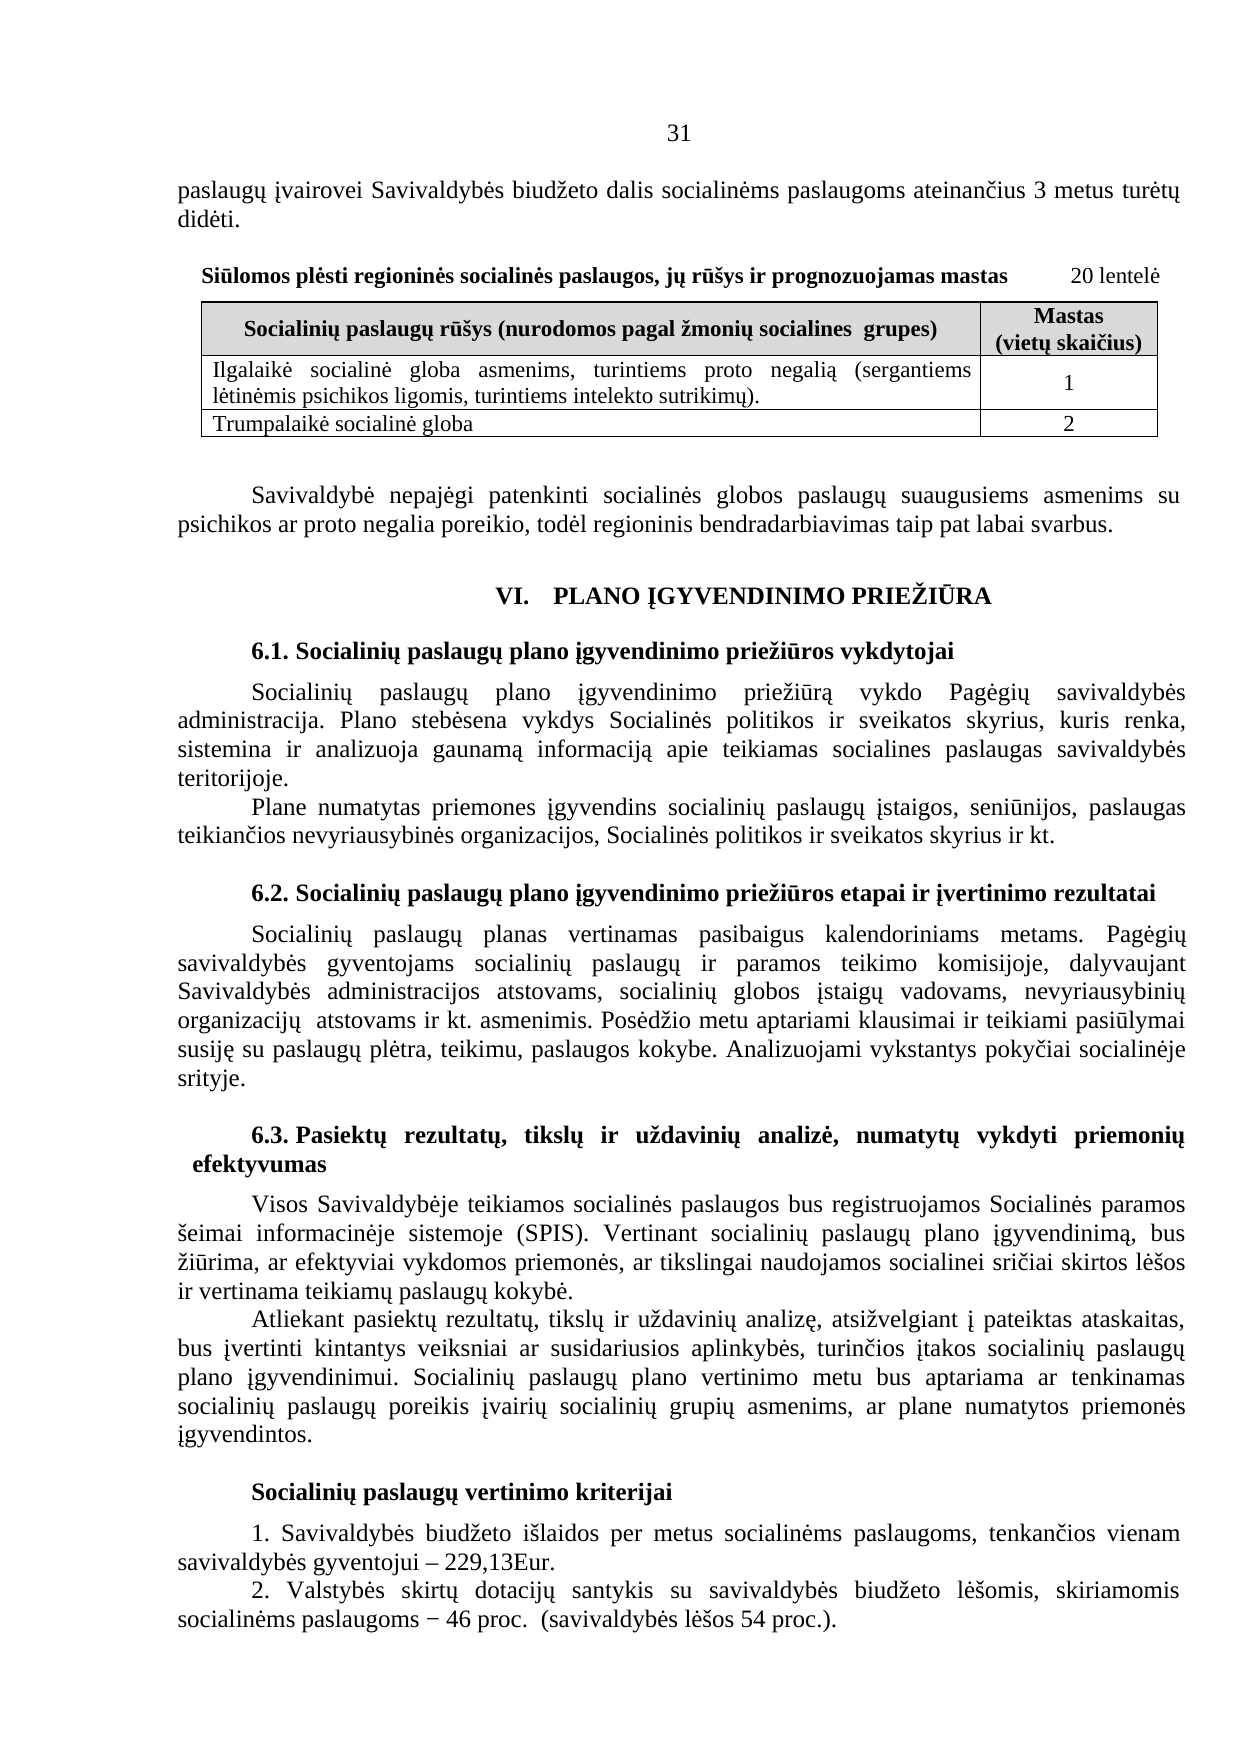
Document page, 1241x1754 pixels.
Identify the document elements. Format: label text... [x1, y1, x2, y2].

text Plane numatytas priemones įgyvendins socialinių paslaugų įstaigos, seniūnijos, paslaugas teikiančios nevyriausybinės organizacijos, Socialinės politikos ir sveikatos skyrius ir kt. [177, 792, 1187, 849]
text Socialinių paslaugų vertinimo kriterijai [251, 1477, 1181, 1506]
text Socialinių paslaugų planas vertinamas pasibaigus kalendoriniams metams. Pagėgių savivaldybės gyventojams socialinių paslaugų ir paramos teikimo komisijoje, dalyvaujant Savivaldybės administracijos atstovams, socialinių globos įstaigų vadovams, nevyriausybinių organizacijų atstovams ir kt. asmenimis. Posėdžio metu aptariami klausimai ir teikiami pasiūlymai susiję su paslaugų plėtra, teikimu, paslaugos kokybe. Analizuojami vykstantys pokyčiai socialinėje srityje. [177, 919, 1187, 1091]
text Savivaldybė nepajėgi patenkinti socialinės globos paslaugų suaugusiems asmenims su psichikos ar proto negalia poreikio, todėl regioninis bendradarbiavimas taip pat labai svarbus. [177, 480, 1181, 538]
text paslaugų įvairovei Savivaldybės biudžeto dalis socialinėms paslaugoms ateinančius 3 metus turėtų didėti. [177, 176, 1181, 233]
text 6.3. Pasiektų rezultatų, tikslų ir uždavinių analizė, numatytų vykdyti priemonių efektyvumas [192, 1120, 1186, 1178]
text Socialinių paslaugų plano įgyvendinimo priežiūrą vykdo Pagėgių savivaldybės administracija. Plano stebėsena vykdys Socialinės politikos ir sveikatos skyrius, kuris renka, sistemina ir analizuoja gaunamą informaciją apie teikiamas socialines paslaugas savivaldybės teritorijoje. [177, 677, 1187, 792]
text Siūlomos plėsti regioninės socialinės paslaugos, jų rūšys ir prognozuojamas mastas 20 lentelė [177, 262, 1240, 288]
table_cell Trumpalaikė socialinė globa [202, 410, 980, 436]
text 1. Savivaldybės biudžeto išlaidos per metus socialinėms paslaugoms, tenkančios vienam savivaldybės gyventojui – 229,13Eur. [177, 1518, 1181, 1575]
table_cell Ilgalaikė socialinė globa asmenims, turintiems proto negalią (sergantiems lėtinėmis psichikos ligomis, turintiems intelekto sutrikimų). [202, 356, 980, 409]
text 6.2. Socialinių paslaugų plano įgyvendinimo priežiūros etapai ir įvertinimo rezultatai [251, 878, 1186, 907]
table_cell 1 [981, 356, 1157, 409]
text Visos Savivaldybėje teikiamos socialinės paslaugos bus registruojamos Socialinės paramos šeimai informacinėje sistemoje (SPIS). Vertinant socialinių paslaugų plano įgyvendinimą, bus žiūrima, ar efektyviai vykdomos priemonės, ar tikslingai naudojamos socialinei sričiai skirtos lėšos ir vertinama teikiamų paslaugų kokybė. [177, 1189, 1187, 1304]
text 6.1. Socialinių paslaugų plano įgyvendinimo priežiūros vykdytojai [251, 636, 1240, 665]
text 2. Valstybės skirtų dotacijų santykis su savivaldybės biudžeto lėšomis, skiriamomis socialinėms paslaugoms − 46 proc. (savivaldybės lėšos 54 proc.). [177, 1575, 1181, 1633]
text VI. PLANO ĮGYVENDINIMO PRIEŽIŪRA [215, 581, 1240, 610]
table_header Mastas (vietų skaičius) [981, 303, 1157, 355]
text Atliekant pasiektų rezultatų, tikslų ir uždavinių analizę, atsižvelgiant į pateiktas ataskaitas, bus įvertinti kintantys veiksniai ar susidariusios aplinkybės, turinčios įtakos socialinių paslaugų plano įgyvendinimui. Socialinių paslaugų plano vertinimo metu bus aptariama ar tenkinamas socialinių paslaugų poreikis įvairių socialinių grupių asmenims, ar plane numatytos priemonės įgyvendintos. [177, 1304, 1187, 1448]
table_cell 2 [981, 410, 1157, 436]
table_header Socialinių paslaugų rūšys (nurodomos pagal žmonių socialines grupes) [202, 303, 980, 355]
